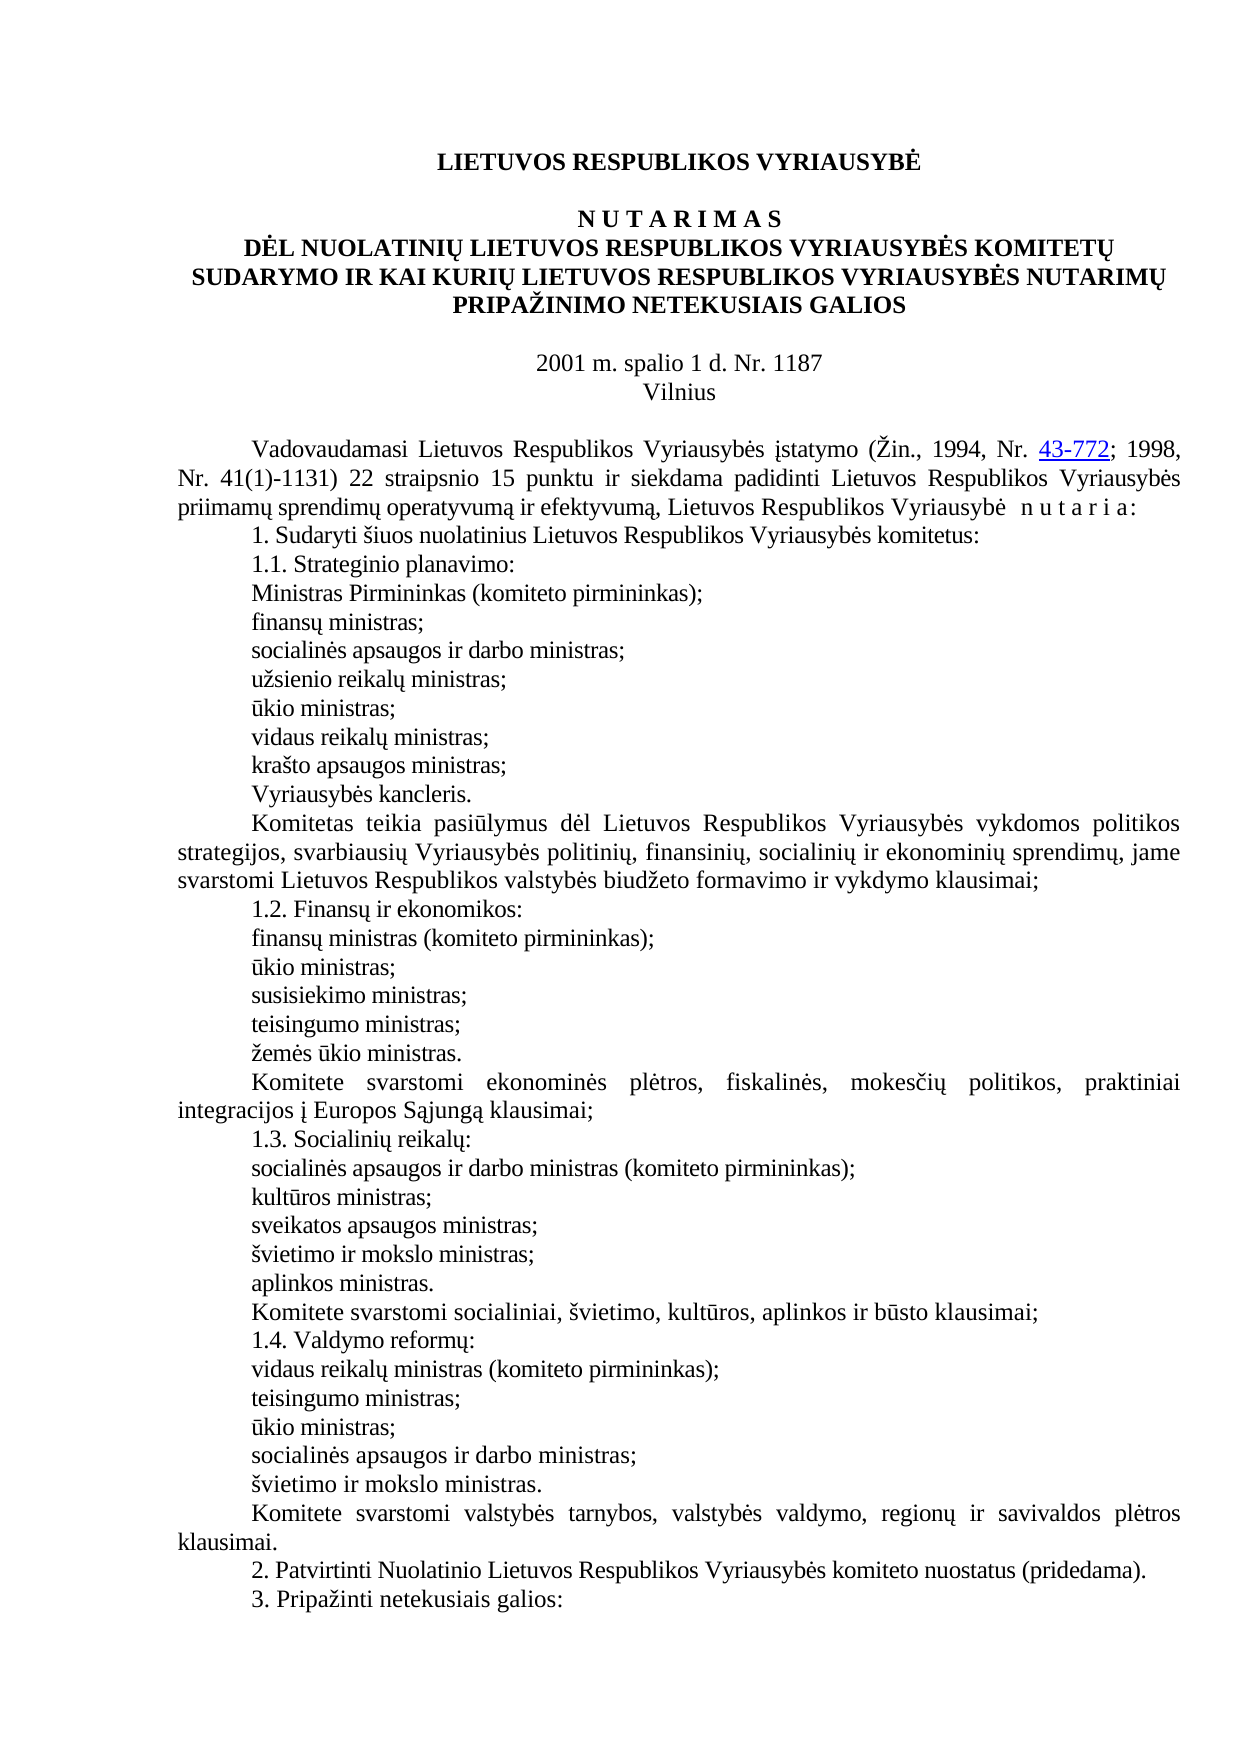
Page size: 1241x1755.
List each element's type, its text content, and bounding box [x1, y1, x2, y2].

text vidaus reikalų ministras; [177, 722, 1181, 751]
text susisiekimo ministras; [177, 981, 1181, 1009]
text N U T A R I M A S [177, 204, 1181, 233]
text ūkio ministras; [177, 1412, 1181, 1441]
text 2001 m. spalio 1 d. Nr. 1187 [177, 348, 1181, 377]
text 1.2. Finansų ir ekonomikos: [177, 894, 1181, 923]
text kultūros ministras; [177, 1182, 1181, 1211]
text Komitetas teikia pasiūlymus dėl Lietuvos Respublikos Vyriausybės vykdomos politikos strategijos, svarbiausių Vyriausybės politinių, finansinių, socialinių ir ekonominių sprendimų, jame svarstomi Lietuvos Respublikos valstybės biudžeto formavimo ir vykdymo klausimai; [177, 808, 1181, 894]
text socialinės apsaugos ir darbo ministras; [177, 636, 1181, 664]
text Ministras Pirmininkas (komiteto pirmininkas); [177, 578, 1181, 607]
text 1.1. Strateginio planavimo: [177, 549, 1181, 578]
text Komitete svarstomi valstybės tarnybos, valstybės valdymo, regionų ir savivaldos plėtros klausimai. [177, 1498, 1181, 1556]
text aplinkos ministras. [177, 1268, 1181, 1297]
text Vadovaudamasi Lietuvos Respublikos Vyriausybės įstatymo (Žin., 1994, Nr. 43-772; 1998, Nr. 41(1)-1131) 22 straipsnio 15 punktu ir siekdama padidinti Lietuvos Respublikos Vyriausybės priimamų sprendimų operatyvumą ir efektyvumą, Lietuvos Respublikos Vyriausybė nutaria: [177, 434, 1181, 521]
text Komitete svarstomi ekonominės plėtros, fiskalinės, mokesčių politikos, praktiniai integracijos į Europos Sąjungą klausimai; [177, 1067, 1181, 1124]
text ūkio ministras; [177, 952, 1181, 981]
text finansų ministras (komiteto pirmininkas); [177, 923, 1181, 952]
text teisingumo ministras; [177, 1009, 1181, 1038]
text sveikatos apsaugos ministras; [177, 1211, 1181, 1239]
text DĖL NUOLATINIŲ LIETUVOS RESPUBLIKOS VYRIAUSYBĖS KOMITETŲ SUDARYMO IR KAI KURIŲ LIETUVOS RESPUBLIKOS VYRIAUSYBĖS NUTARIMŲ PRIPAŽINIMO NETEKUSIAIS GALIOS [177, 233, 1181, 319]
subtitle socialinės apsaugos ir darbo ministras; [177, 1441, 1181, 1469]
text ūkio ministras; [177, 693, 1181, 722]
text krašto apsaugos ministras; [177, 751, 1181, 779]
text Komitete svarstomi socialiniai, švietimo, kultūros, aplinkos ir būsto klausimai; [177, 1297, 1181, 1326]
text 1.3. Socialinių reikalų: [177, 1124, 1181, 1153]
text 1. Sudaryti šiuos nuolatinius Lietuvos Respublikos Vyriausybės komitetus: [177, 521, 1181, 549]
text žemės ūkio ministras. [177, 1038, 1181, 1067]
text užsienio reikalų ministras; [177, 664, 1181, 693]
text vidaus reikalų ministras (komiteto pirmininkas); [177, 1354, 1181, 1383]
text Vilnius [177, 377, 1181, 406]
text Vyriausybės kancleris. [177, 779, 1181, 808]
text finansų ministras; [177, 607, 1181, 636]
text 3. Pripažinti netekusiais galios: [177, 1584, 1181, 1613]
text teisingumo ministras; [177, 1383, 1181, 1412]
text LIETUVOS RESPUBLIKOS VYRIAUSYBĖ [177, 147, 1181, 176]
subtitle švietimo ir mokslo ministras. [177, 1469, 1181, 1498]
text 2. Patvirtinti Nuolatinio Lietuvos Respublikos Vyriausybės komiteto nuostatus (pridedama). [177, 1556, 1181, 1584]
text socialinės apsaugos ir darbo ministras (komiteto pirmininkas); [177, 1153, 1181, 1182]
text 1.4. Valdymo reformų: [177, 1326, 1181, 1354]
text švietimo ir mokslo ministras; [177, 1239, 1181, 1268]
